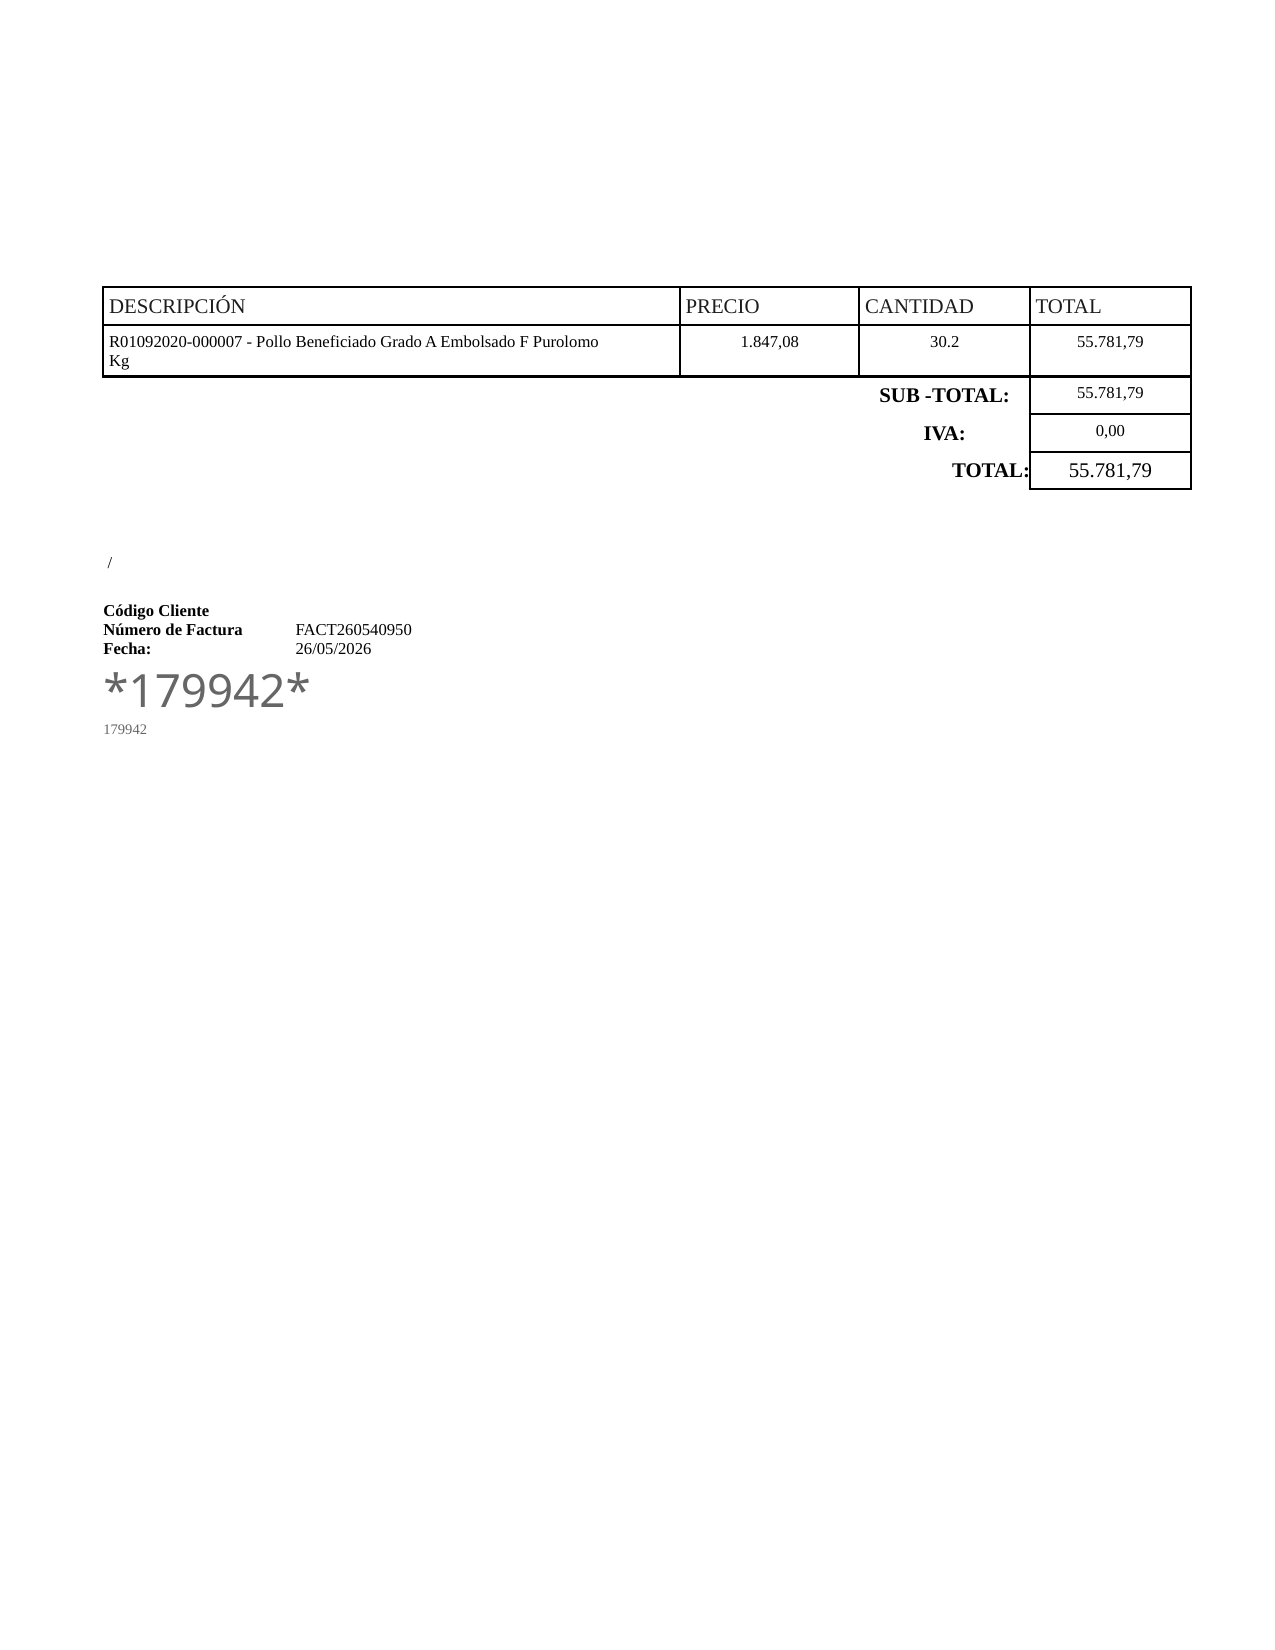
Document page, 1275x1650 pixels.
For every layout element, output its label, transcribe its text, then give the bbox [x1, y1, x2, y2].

table_cell [103, 534, 858, 553]
table_cell / [103, 553, 858, 572]
table_cell [103, 378, 859, 488]
table_cell 55.781,79 [1031, 453, 1190, 488]
text 179942 [103, 721, 1137, 737]
table_cell 30.2 [860, 326, 1029, 375]
table_header PRECIO [681, 288, 858, 323]
table_cell IVA: [859, 413, 1029, 451]
table_cell FACT260540950 [295, 620, 517, 639]
text *179942* [103, 658, 1137, 721]
table_cell Número de Factura [103, 620, 295, 639]
table_cell 1.847,08 [681, 326, 858, 375]
table_header CANTIDAD [860, 288, 1029, 323]
table_cell 55.781,79 [1031, 326, 1190, 375]
table_cell 55.781,79 [1031, 378, 1190, 413]
table_cell SUB -TOTAL: [859, 378, 1029, 413]
table_header TOTAL [1031, 288, 1190, 323]
table_cell R01092020-000007 - Pollo Beneficiado Grado A Embolsado F Purolomo Kg [104, 326, 679, 375]
table_header [103, 490, 858, 514]
table_cell 26/05/2026 [295, 639, 517, 658]
table_header [295, 601, 517, 620]
table_header DESCRIPCIÓN [104, 288, 679, 323]
table_cell TOTAL: [859, 451, 1029, 488]
table_cell 0,00 [1031, 415, 1190, 451]
table_header Código Cliente [103, 601, 295, 620]
table_cell [103, 514, 858, 533]
table_cell Fecha: [103, 639, 295, 658]
